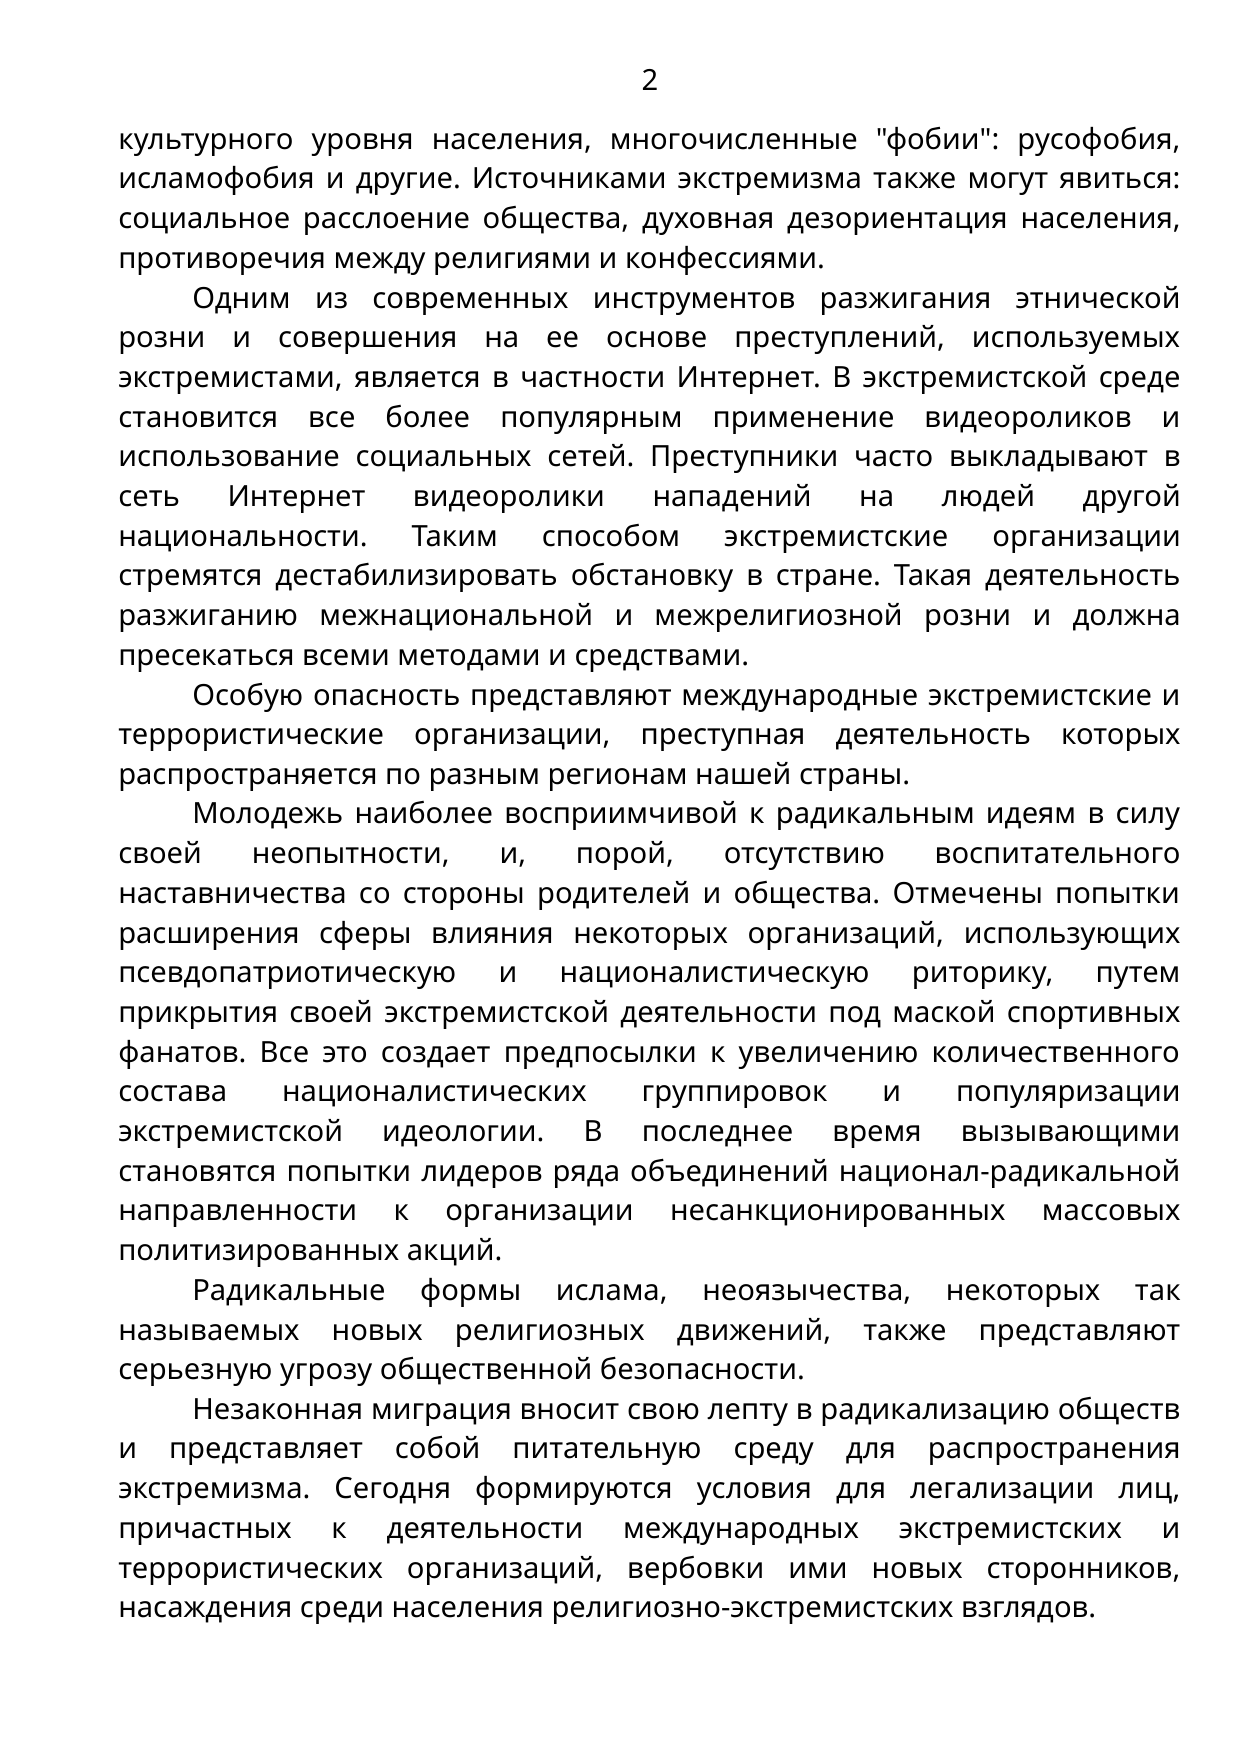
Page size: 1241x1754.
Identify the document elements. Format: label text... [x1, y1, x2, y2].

text Молодежь наиболее восприимчивой к радикальным идеям в силу своей неопытности, и, порой, отсутствию воспитательного наставничества со стороны родителей и общества. Отмечены попытки расширения сферы влияния некоторых организаций, использующих псевдопатриотическую и националистическую риторику, путем прикрытия своей экстремистской деятельности под маской спортивных фанатов. Все это создает предпосылки к увеличению количественного состава националистических группировок и популяризации экстремистской идеологии. В последнее время вызывающими становятся попытки лидеров ряда объединений национал-радикальной направленности к организации несанкционированных массовых политизированных акций. [118, 793, 1181, 1269]
text Незаконная миграция вносит свою лепту в радикализацию обществ и представляет собой питательную среду для распространения экстремизма. Сегодня формируются условия для легализации лиц, причастных к деятельности международных экстремистских и террористических организаций, вербовки ими новых сторонников, насаждения среди населения религиозно-экстремистских взглядов. [118, 1388, 1181, 1626]
text Одним из современных инструментов разжигания этнической розни и совершения на ее основе преступлений, используемых экстремистами, является в частности Интернет. В экстремистской среде становится все более популярным применение видеороликов и использование социальных сетей. Преступники часто выкладывают в сеть Интернет видеоролики нападений на людей другой национальности. Таким способом экстремистские организации стремятся дестабилизировать обстановку в стране. Такая деятельность разжиганию межнациональной и межрелигиозной розни и должна пресекаться всеми методами и средствами. [118, 277, 1181, 674]
text Радикальные формы ислама, неоязычества, некоторых так называемых новых религиозных движений, также представляют серьезную угрозу общественной безопасности. [118, 1269, 1181, 1388]
text Особую опасность представляют международные экстремистские и террористические организации, преступная деятельность которых распространяется по разным регионам нашей страны. [118, 674, 1181, 793]
text культурного уровня населения, многочисленные "фобии": русофобия, исламофобия и другие. Источниками экстремизма также могут явиться: социальное расслоение общества, духовная дезориентация населения, противоречия между религиями и конфессиями. [118, 118, 1181, 277]
